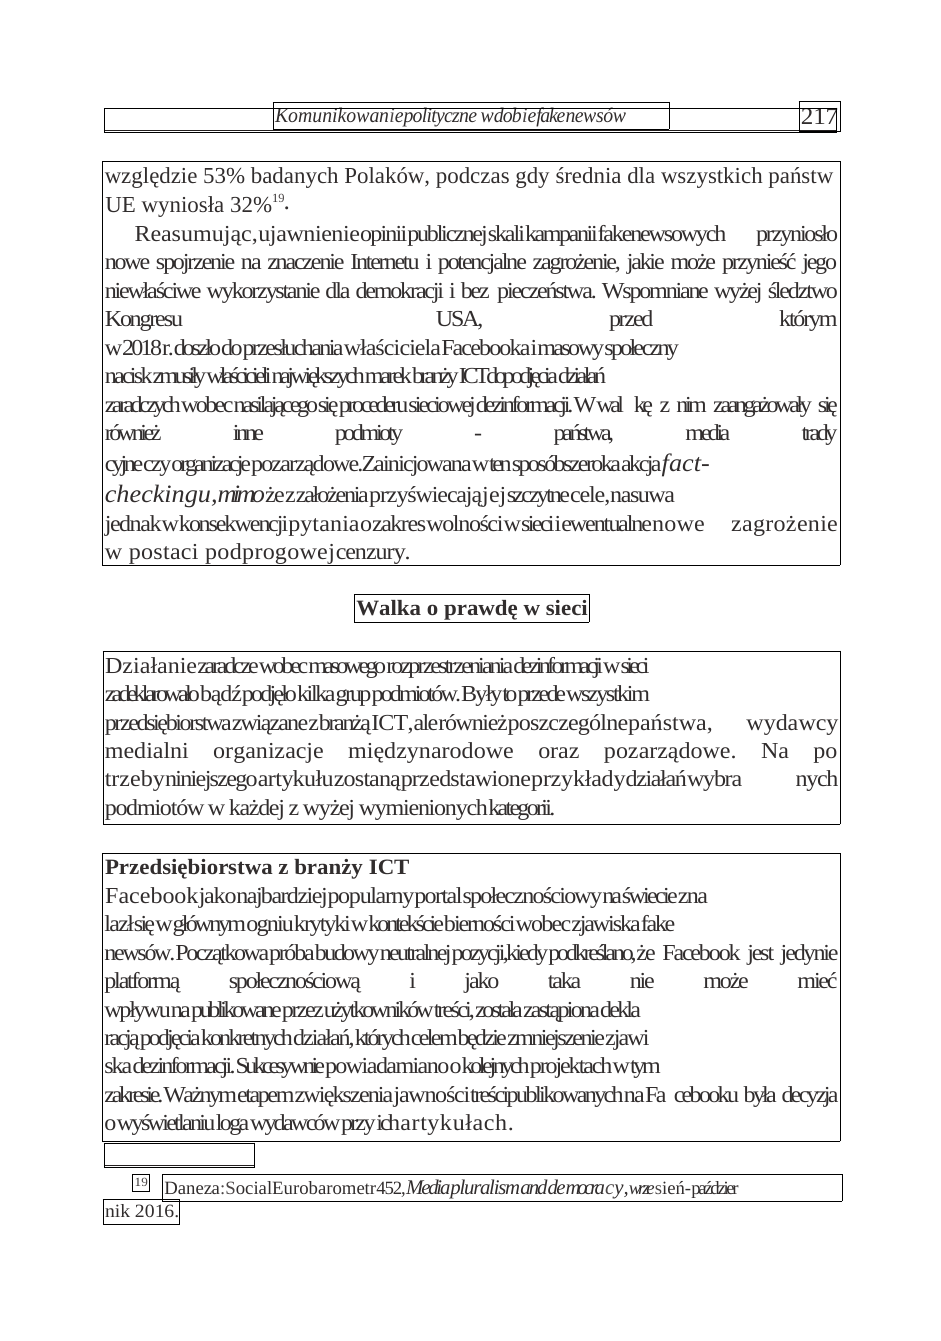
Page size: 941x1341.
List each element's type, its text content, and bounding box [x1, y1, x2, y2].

text 19 [134, 1175, 149, 1189]
text Facebookjakonajbardziejpopularnyportalspołecznościowynaświeciezna­ lazłsięwgłównymogniukrytykiwkontekściebiernościwobeczjawiskafake newsów.Początkowapróbabudowyneutralnejpozycji,kiedypodkreślano,że Facebook jest jedynie platformą społecznościową i jako taka nie może mieć wpływunapublikowaneprzezużytkownikówtreści,zostałazastąpionadekla­ racjąpodjęciakonkretnychdziałań,którychcelembędziezmniejszeniezjawi­ skadezinformacji.Sukcesywniepowiadamianookolejnychprojektachwtym zakresie.WażnymetapemzwiększeniajawnościtreścipublikowanychnaFa­ cebooku była decyzja o wyświetlaniu loga wydawców przy ichartykułach. [104, 882, 838, 1136]
text Komunikowaniepolityczne wdobiefakenewsów [275, 109, 669, 127]
text Działaniezaradczewobecmasowegorozprzestrzenianiadezinformacjiwsieci zadeklarowałobądźpodjęłokilkagruppodmiotów.Byłytoprzedewszystkim przedsiębiorstwazwiązanezbranżąICT,alerównieżposzczególnepaństwa, wydawcy medialni organizacje międzynarodowe oraz pozarządowe. Na po­ trzebyniniejszegoartykułuzostanąprzedstawioneprzykładydziałańwybra­ nych podmiotów w każdej z wyżej wymienionychkategorii. [104, 652, 838, 820]
text Przedsiębiorstwa z branży ICT [105, 854, 840, 879]
text Reasumując,ujawnienieopiniipublicznejskalikampaniifakenewsowych przyniosło nowe spojrzenie na znaczenie Internetu i potencjalne zagrożenie, jakie może przynieść jego niewłaściwe wykorzystanie dla demokracji i bez­ pieczeństwa. Wspomniane wyżej śledztwo Kongresu USA, przed którym w2018r.doszłodoprzesłuchaniawłaścicielaFacebookaimasowyspołeczny naciskzmusiływłaścicielinajwiększychmarekbranżyICTdopodjęciadziałań zaradczychwobecnasilającegosięprocederusieciowejdezinformacji.Wwal­ kę z nim zaangażowały się również inne podmioty - państwa, media trady­ cyjneczyorganizacjepozarządowe.Zainicjowanawtensposóbszerokaakcjafact-checkingu,mimożezzałożeniaprzyświecająjejszczytnecele,nasuwa jednakwkonsekwencjipytaniaozakreswolnościwsieciiewentualnenowe zagrożenie w postaci podprogowejcenzury. [104, 220, 838, 564]
text Walka o prawdę w sieci [356, 595, 589, 620]
text Daneza:SocialEurobarometr452,Mediapluralismanddemocracy,wrzesień-paździer­ [164, 1175, 842, 1199]
text 217 [801, 102, 840, 129]
text względzie 53% badanych Polaków, podczas gdy średnia dla wszystkich państw UE wyniosła 32%19• [104, 162, 838, 217]
text [275, 103, 669, 108]
text nik 2016. [105, 1200, 179, 1222]
